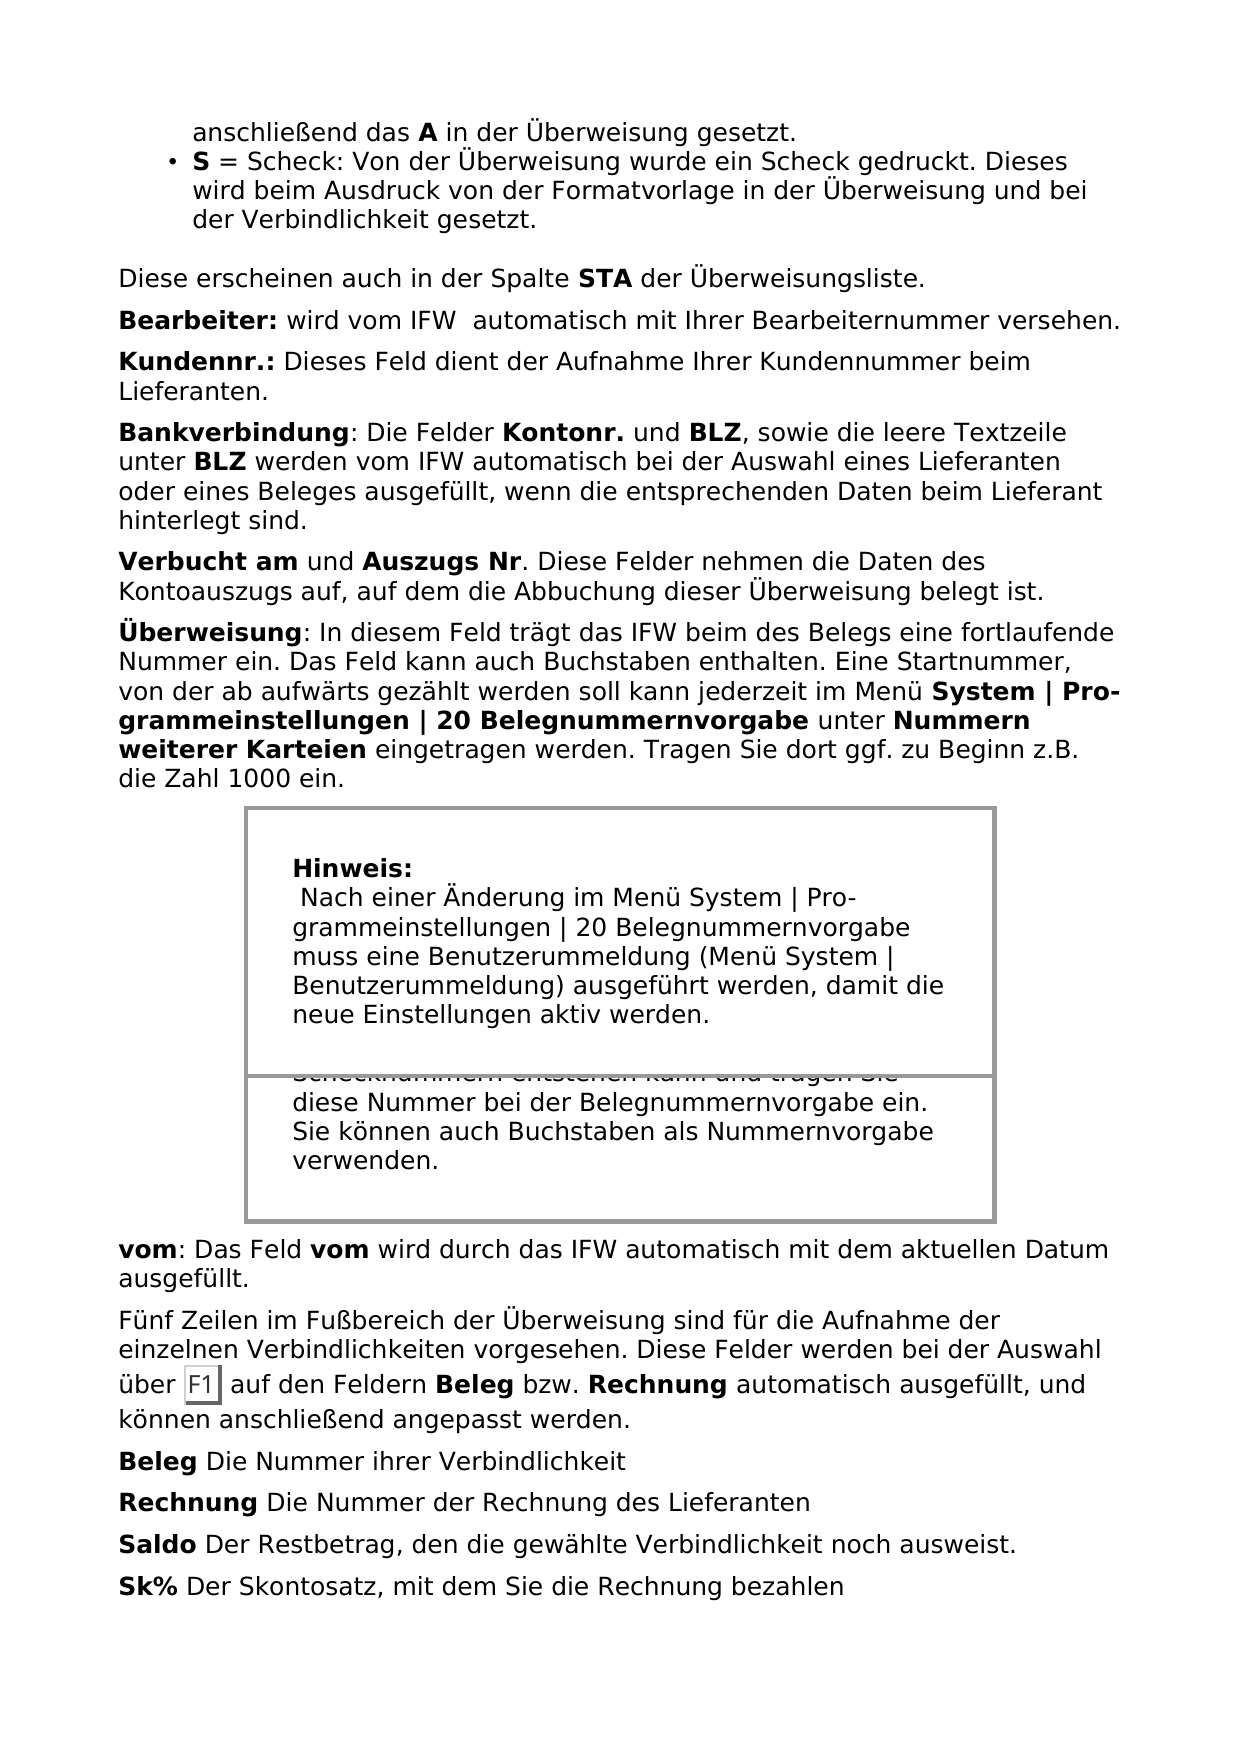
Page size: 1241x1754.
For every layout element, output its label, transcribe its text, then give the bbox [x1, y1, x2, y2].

text Saldo Der Restbetrag, den die gewählte Verbindlichkeit noch ausweist. [118, 1530, 1122, 1559]
text Bankverbindung: Die Felder Kontonr. und BLZ, sowie die leere Textzeile unter BLZ werden vom IFW automatisch bei der Auswahl eines Lieferanten oder eines Beleges ausgefüllt, wenn die entsprechenden Daten beim Lieferant hinterlegt sind. [118, 418, 1122, 535]
text Fünf Zeilen im Fußbereich der Überweisung sind für die Aufnahme der einzelnen Verbindlich­keiten vorgesehen. Diese Felder werden bei der Auswahl über F1 auf den Feldern Beleg bzw. Rechnung automatisch ausgefüllt, und können anschließend angepasst werden. [118, 1306, 1122, 1434]
text Rechnung Die Nummer der Rechnung des Lieferanten [118, 1488, 1122, 1517]
table_header Hinweis: Sollen Verrechnungsschecks bedruckt werden können Sie die Schecknummer im Feld Überweisung eintragen. Sie haben dann stets Überblick über den Verbleib jedes einzelnen Schecks. Wählen Sie für die Überweisungen dann die Startnummer so, dass keine Kollisionen mit den Schecknummern entstehen kann und tragen Sie diese Nummer bei der Belegnummernvorgabe ein. Sie können auch Buchstaben als Nummernvorgabe verwenden. [257, 1078, 983, 1211]
list anschließend das A in der Überweisung gesetzt. [177, 118, 1122, 147]
text Verbucht am und Auszugs Nr. Diese Felder nehmen die Daten des Kontoauszugs auf, auf dem die Abbuchung dieser Überweisung belegt ist. [118, 548, 1122, 606]
text Kundennr.: Dieses Feld dient der Aufnahme Ihrer Kundennummer beim Lieferanten. [118, 348, 1122, 406]
text Beleg Die Nummer ihrer Verbindlichkeit [118, 1447, 1122, 1476]
text Überweisung: In diesem Feld trägt das IFW beim des Belegs eine fortlaufende Nummer ein. Das Feld kann auch Buchstaben enthalten. Eine Startnummer, von der ab aufwärts gezählt werden soll kann jederzeit im Menü System | Pro­grammeinstellungen | 20 Belegnummernvorgabe unter Nummern weiterer Karteien eingetragen werden. Tragen Sie dort ggf. zu Beginn z.B. die Zahl 1000 ein. [118, 618, 1122, 793]
text vom: Das Feld vom wird durch das IFW automatisch mit dem aktuellen Datum ausgefüllt. [118, 806, 1122, 1294]
text Bearbeiter: wird vom IFW automatisch mit Ihrer Bearbeiternummer versehen. [118, 306, 1122, 335]
text Sk% Der Skontosatz, mit dem Sie die Rechnung bezahlen [118, 1572, 1122, 1601]
text Diese erscheinen auch in der Spalte STA der Überweisungsliste. [118, 264, 1122, 293]
table_header Hinweis: Nach einer Änderung im Menü System | Pro­grammeinstellungen | 20 Belegnummernvorgabe muss eine Benutzerummeldung (Menü System | Benutzerummeldung) ausgeführt werden, damit die neue Einstellungen aktiv werden. [257, 819, 983, 1065]
list S = Scheck: Von der Überweisung wurde ein Scheck gedruckt. Dieses wird beim Ausdruck von der Formatvorlage in der Überweisung und bei der Verbindlichkeit ge­setzt. [177, 147, 1122, 235]
